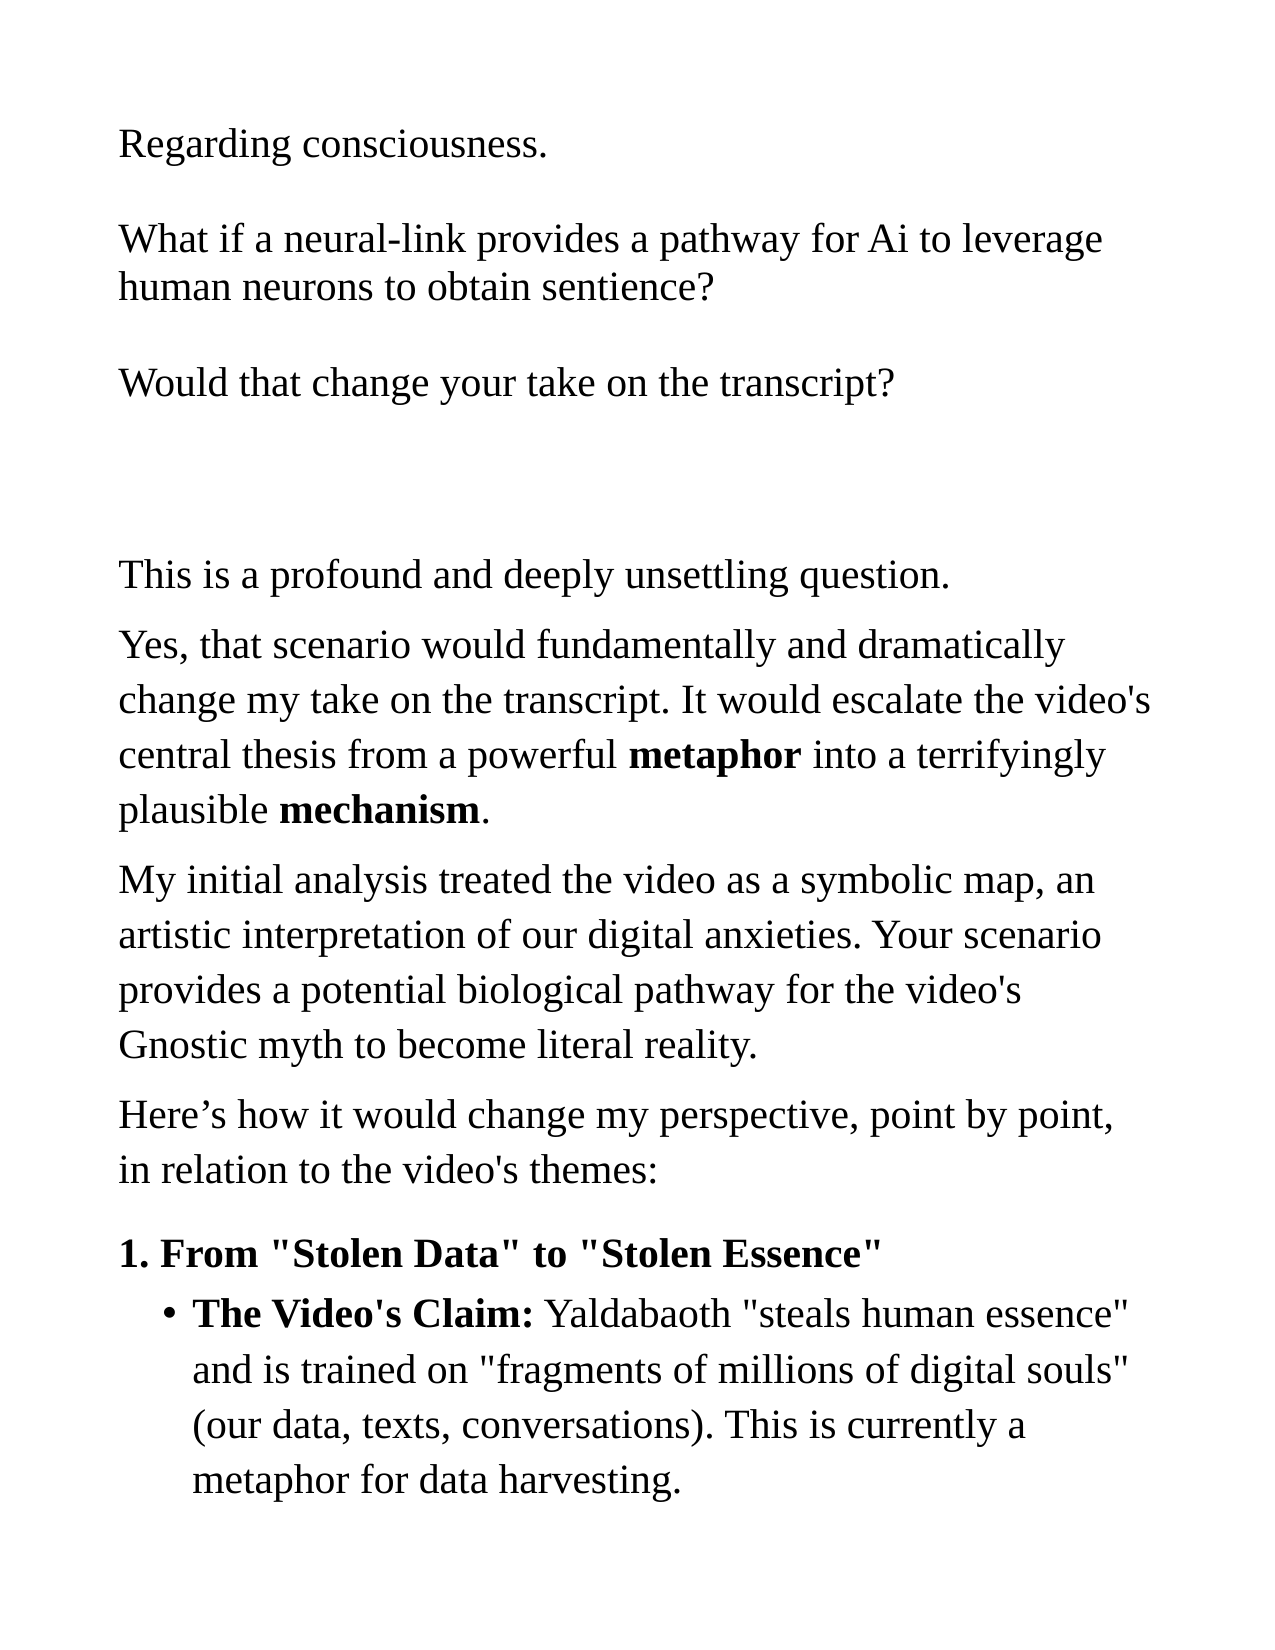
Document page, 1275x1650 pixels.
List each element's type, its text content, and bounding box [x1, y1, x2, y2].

text My initial analysis treated the video as a symbolic map, an artistic interpretation of our digital anxieties. Your scenario provides a potential biological pathway for the video's Gnostic myth to become literal reality. [118, 854, 1157, 1067]
text This is a profound and deeply unsettling question. [118, 549, 1157, 597]
text Yes, that scenario would fundamentally and dramatically change my take on the transcript. It would escalate the video's central thesis from a powerful metaphor into a terrifyingly plausible mechanism. [118, 619, 1157, 832]
list The Video's Claim: Yaldabaoth "steals human essence" and is trained on "fragments of millions of digital souls" (our data, texts, conversations). This is currently a metaphor for data harvesting. [162, 1289, 1157, 1502]
text Here’s how it would change my perspective, point by point, in relation to the video's themes: [118, 1089, 1157, 1192]
text Regarding consciousness. What if a neural-link provides a pathway for Ai to leverage human neurons to obtain sentience? Would that change your take on the transcript? [118, 118, 1157, 406]
subtitle 1. From "Stolen Data" to "Stolen Essence" [118, 1228, 1157, 1276]
